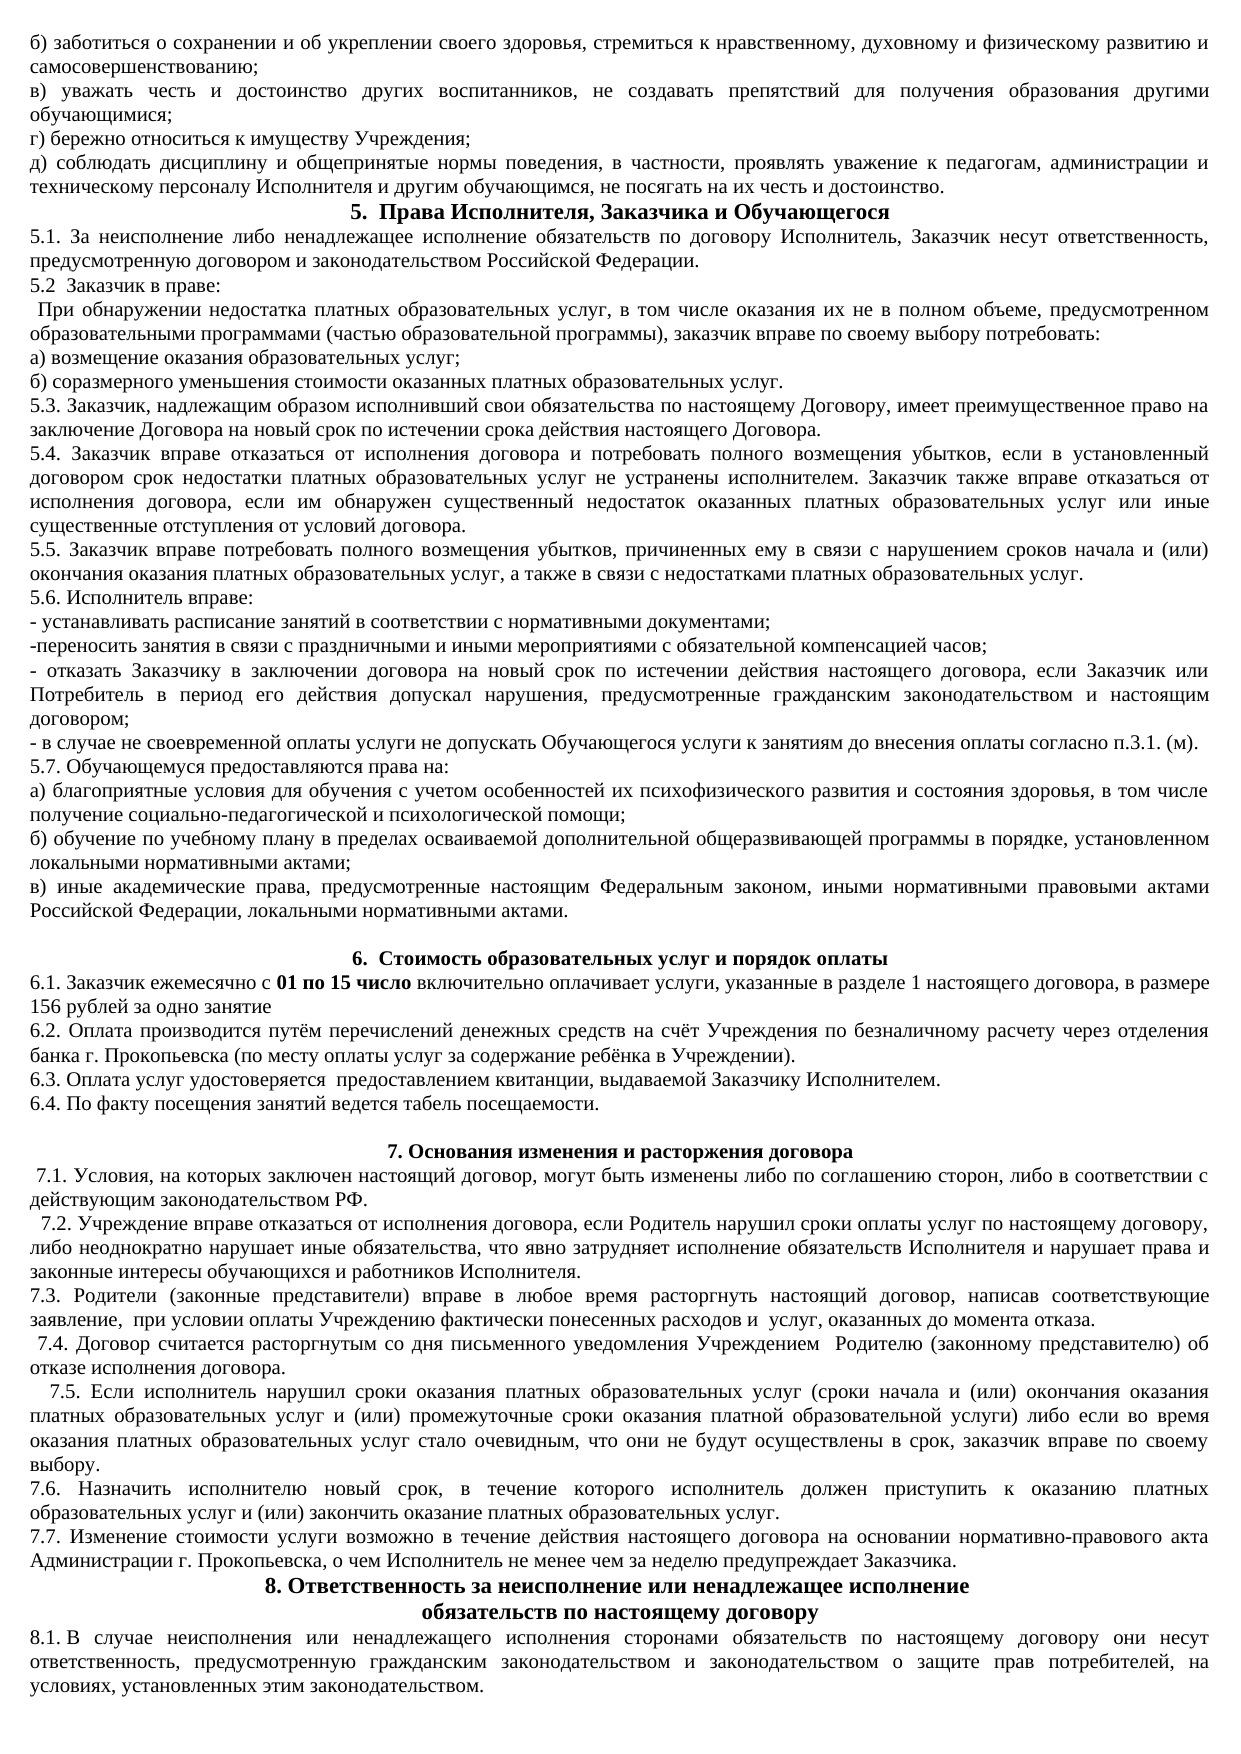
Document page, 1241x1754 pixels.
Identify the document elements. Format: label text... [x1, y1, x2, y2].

text б) обучение по учебному плану в пределах осваиваемой дополнительной общеразвивающей программы в порядке, установленном локальными нормативными актами; [29, 826, 1211, 874]
text б) соразмерного уменьшения стоимости оказанных платных образовательных услуг. [29, 369, 1211, 393]
text г) бережно относиться к имуществу Учреждения; [29, 126, 1211, 150]
text 7.6. Назначить исполнителю новый срок, в течение которого исполнитель должен приступить к оказанию платных образовательных услуг и (или) закончить оказание платных образовательных услуг. [29, 1476, 1211, 1524]
text 5.7. Обучающемуся предоставляются права на: [29, 754, 1211, 778]
text 7.7. Изменение стоимости услуги возможно в течение действия настоящего договора на основании нормативно-правового акта Администрации г. Прокопьевска, о чем Исполнитель не менее чем за неделю предупреждает Заказчика. [29, 1524, 1211, 1572]
text обязательств по настоящему договору [29, 1598, 1211, 1624]
text 6. Стоимость образовательных услуг и порядок оплаты [29, 946, 1211, 970]
text 5.4. Заказчик вправе отказаться от исполнения договора и потребовать полного возмещения убытков, если в установленный договором срок недостатки платных образовательных услуг не устранены исполнителем. Заказчик также вправе отказаться от исполнения договора, если им обнаружен существенный недостаток оказанных платных образовательных услуг или иные существенные отступления от условий договора. [29, 441, 1211, 537]
text в) иные академические права, предусмотренные настоящим Федеральным законом, иными нормативными правовыми актами Российской Федерации, локальными нормативными актами. [29, 874, 1211, 922]
text 5.3. Заказчик, надлежащим образом исполнивший свои обязательства по настоящему Договору, имеет преимущественное право на заключение Договора на новый срок по истечении срока действия настоящего Договора. [29, 393, 1211, 441]
text б) заботиться о сохранении и об укреплении своего здоровья, стремиться к нравственному, духовному и физическому развитию и самосовершенствованию; [29, 29, 1211, 78]
text 7.3. Родители (законные представители) вправе в любое время расторгнуть настоящий договор, написав соответствующие заявление, при условии оплаты Учреждению фактически понесенных расходов и услуг, оказанных до момента отказа. [29, 1283, 1211, 1331]
text - устанавливать расписание занятий в соответствии с нормативными документами; [29, 609, 1211, 633]
text 5.1. За неисполнение либо ненадлежащее исполнение обязательств по договору Исполнитель, Заказчик несут ответственность, предусмотренную договором и законодательством Российской Федерации. [29, 224, 1211, 272]
text 5.2 Заказчик в праве: [29, 272, 1211, 297]
text 8.1. В случае неисполнения или ненадлежащего исполнения сторонами обязательств по настоящему договору они несут ответственность, предусмотренную гражданским законодательством и законодательством о защите прав потребителей, на условиях, установленных этим законодательством. [29, 1624, 1211, 1697]
text 6.4. По факту посещения занятий ведется табель посещаемости. [29, 1091, 1211, 1115]
text - отказать Заказчику в заключении договора на новый срок по истечении действия настоящего договора, если Заказчик или Потребитель в период его действия допускал нарушения, предусмотренные гражданским законодательством и настоящим договором; [29, 657, 1211, 730]
text а) благоприятные условия для обучения с учетом особенностей их психофизического развития и состояния здоровья, в том числе получение социально-педагогической и психологической помощи; [29, 778, 1211, 826]
text 7. Основания изменения и расторжения договора [29, 1139, 1211, 1163]
text 7.5. Если исполнитель нарушил сроки оказания платных образовательных услуг (сроки начала и (или) окончания оказания платных образовательных услуг и (или) промежуточные сроки оказания платной образовательной услуги) либо если во время оказания платных образовательных услуг стало очевидным, что они не будут осуществлены в срок, заказчик вправе по своему выбору. [29, 1379, 1211, 1476]
text -переносить занятия в связи с праздничными и иными мероприятиями с обязательной компенсацией часов; [29, 633, 1211, 657]
text 6.3. Оплата услуг удостоверяется предоставлением квитанции, выдаваемой Заказчику Исполнителем. [29, 1067, 1211, 1091]
text 8. Ответственность за неисполнение или ненадлежащее исполнение [29, 1572, 1211, 1598]
text 5. Права Исполнителя, Заказчика и Обучающегося [29, 198, 1211, 224]
text - в случае не своевременной оплаты услуги не допускать Обучающегося услуги к занятиям до внесения оплаты согласно п.3.1. (м). [29, 730, 1211, 754]
text При обнаружении недостатка платных образовательных услуг, в том числе оказания их не в полном объеме, предусмотренном образовательными программами (частью образовательной программы), заказчик вправе по своему выбору потребовать: [29, 297, 1211, 345]
text 7.1. Условия, на которых заключен настоящий договор, могут быть изменены либо по соглашению сторон, либо в соответствии с действующим законодательством РФ. [29, 1163, 1211, 1211]
text 6.1. Заказчик ежемесячно с 01 по 15 число включительно оплачивает услуги, указанные в разделе 1 настоящего договора, в размере 156 рублей за одно занятие [29, 970, 1211, 1018]
text 6.2. Оплата производится путём перечислений денежных средств на счёт Учреждения по безналичному расчету через отделения банка г. Прокопьевска (по месту оплаты услуг за содержание ребёнка в Учреждении). [29, 1018, 1211, 1067]
text 7.2. Учреждение вправе отказаться от исполнения договора, если Родитель нарушил сроки оплаты услуг по настоящему договору, либо неоднократно нарушает иные обязательства, что явно затрудняет исполнение обязательств Исполнителя и нарушает права и законные интересы обучающихся и работников Исполнителя. [29, 1211, 1211, 1283]
text в) уважать честь и достоинство других воспитанников, не создавать препятствий для получения образования другими обучающимися; [29, 78, 1211, 126]
text д) соблюдать дисциплину и общепринятые нормы поведения, в частности, проявлять уважение к педагогам, администрации и техническому персоналу Исполнителя и другим обучающимся, не посягать на их честь и достоинство. [29, 150, 1211, 198]
text 5.5. Заказчик вправе потребовать полного возмещения убытков, причиненных ему в связи с нарушением сроков начала и (или) окончания оказания платных образовательных услуг, а также в связи с недостатками платных образовательных услуг. [29, 537, 1211, 585]
text 7.4. Договор считается расторгнутым со дня письменного уведомления Учреждением Родителю (законному представителю) об отказе исполнения договора. [29, 1331, 1211, 1379]
text 5.6. Исполнитель вправе: [29, 585, 1211, 609]
text а) возмещение оказания образовательных услуг; [29, 345, 1211, 369]
